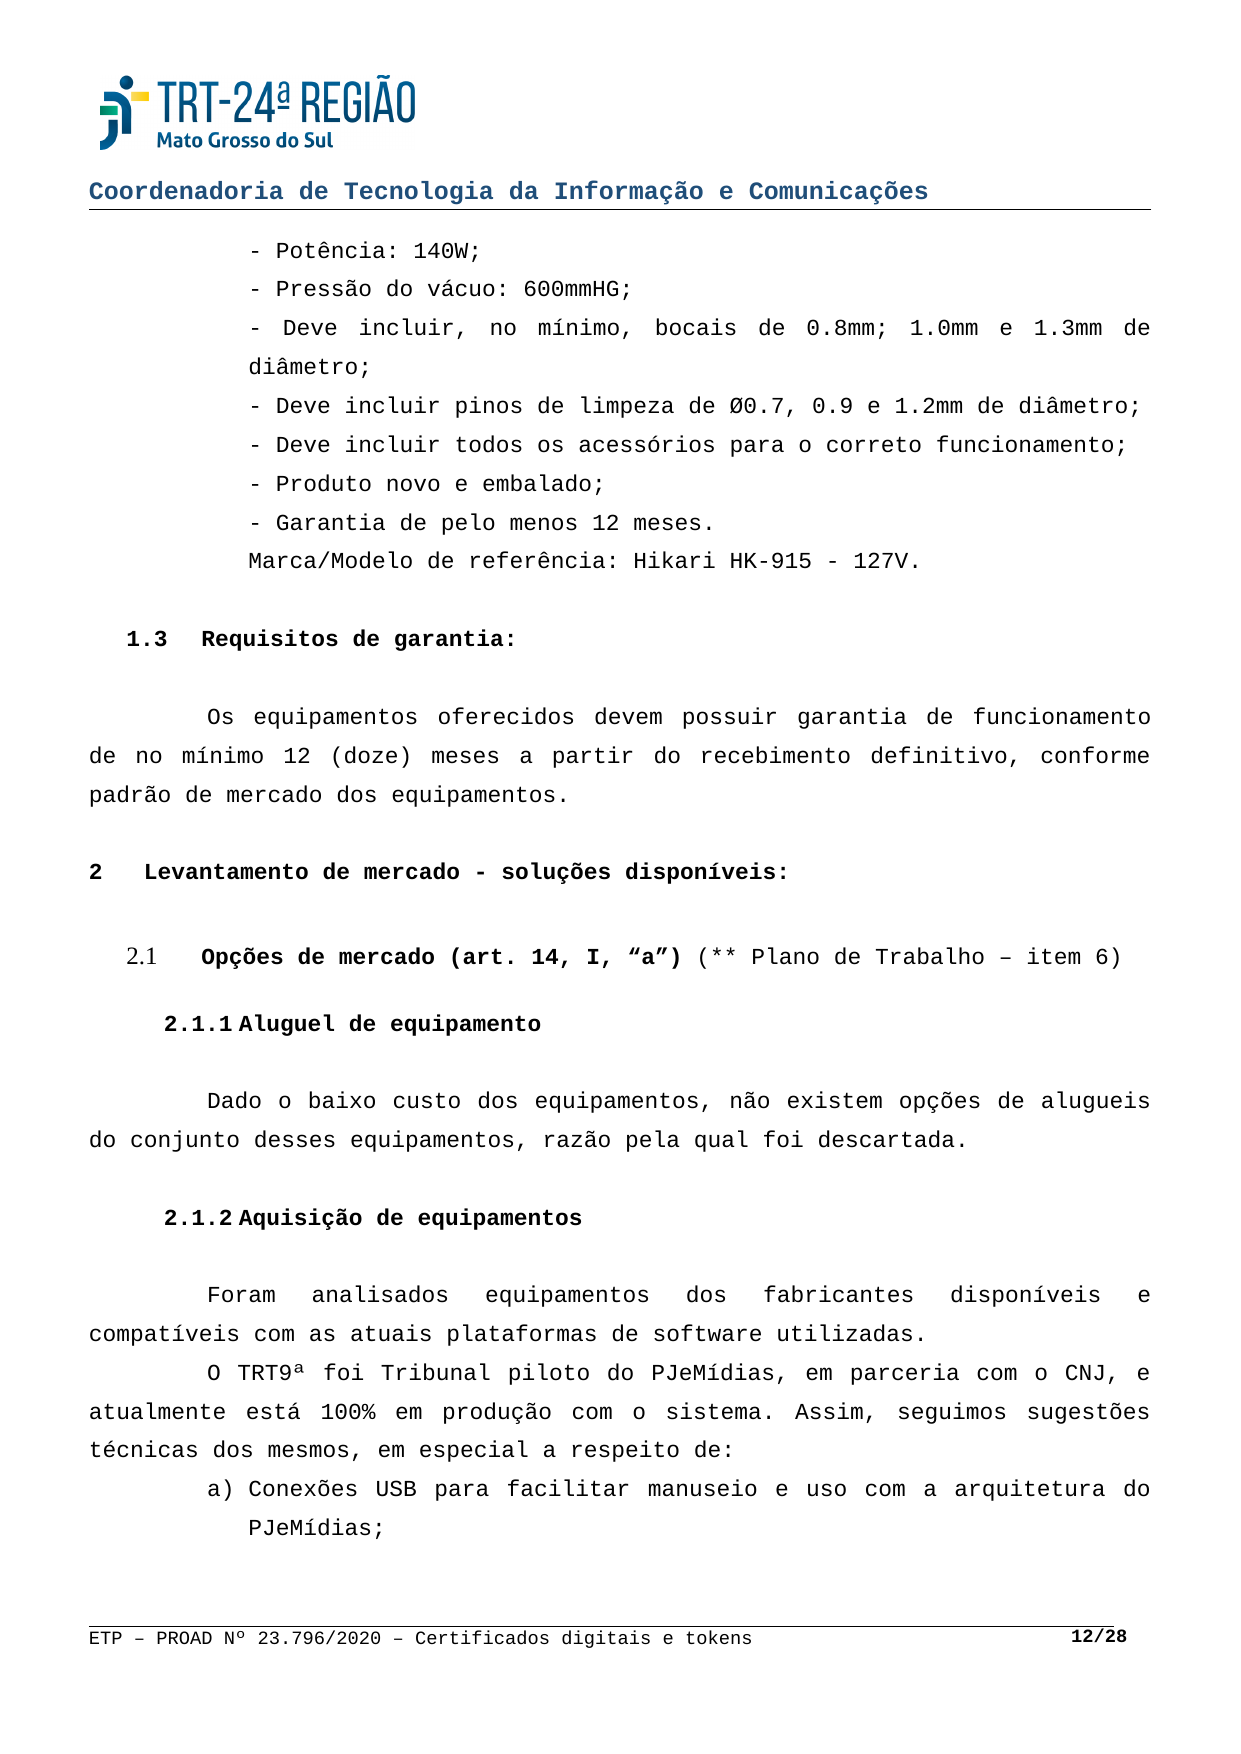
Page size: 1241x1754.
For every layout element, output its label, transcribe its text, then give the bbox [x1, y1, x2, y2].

text - Deve incluir, no mínimo, bocais de 0.8mm; 1.0mm e 1.3mm de diâmetro; [248, 317, 1151, 381]
list Requisitos de garantia: [126, 627, 1151, 653]
text Dado o baixo custo dos equipamentos, não existem opções de alugueis do conjunto desses equipamentos, razão pela qual foi descartada. [89, 1089, 1151, 1154]
text - Deve incluir pinos de limpeza de Ø0.7, 0.9 e 1.2mm de diâmetro; [248, 394, 1151, 420]
text - Produto novo e embalado; [248, 472, 1151, 498]
text Foram analisados equipamentos dos fabricantes disponíveis e compatíveis com as atuais plataformas de software utilizadas. [89, 1283, 1151, 1348]
text - Deve incluir todos os acessórios para o correto funcionamento; [248, 433, 1151, 459]
text - Garantia de pelo menos 12 meses. [248, 511, 1151, 537]
list Aquisição de equipamentos [164, 1206, 1151, 1232]
list Opções de mercado (art. 14, I, “a”) (** Plano de Trabalho – item 6) [126, 941, 1151, 971]
list Aluguel de equipamento [164, 1012, 1151, 1038]
list Conexões USB para facilitar manuseio e uso com a arquitetura do PJeMídias; [207, 1478, 1151, 1542]
text - Pressão do vácuo: 600mmHG; [248, 278, 1151, 304]
text - Potência: 140W; [248, 239, 1151, 265]
text Os equipamentos oferecidos devem possuir garantia de funcionamento de no mínimo 12 (doze) meses a partir do recebimento definitivo, conforme padrão de mercado dos equipamentos. [89, 705, 1151, 809]
text O TRT9ª foi Tribunal piloto do PJeMídias, em parceria com o CNJ, e atualmente está 100% em produção com o sistema. Assim, seguimos sugestões técnicas dos mesmos, em especial a respeito de: [89, 1361, 1151, 1465]
text Marca/Modelo de referência: Hikari HK-915 - 127V. [248, 550, 1151, 576]
list Levantamento de mercado - soluções disponíveis: [89, 861, 1151, 887]
